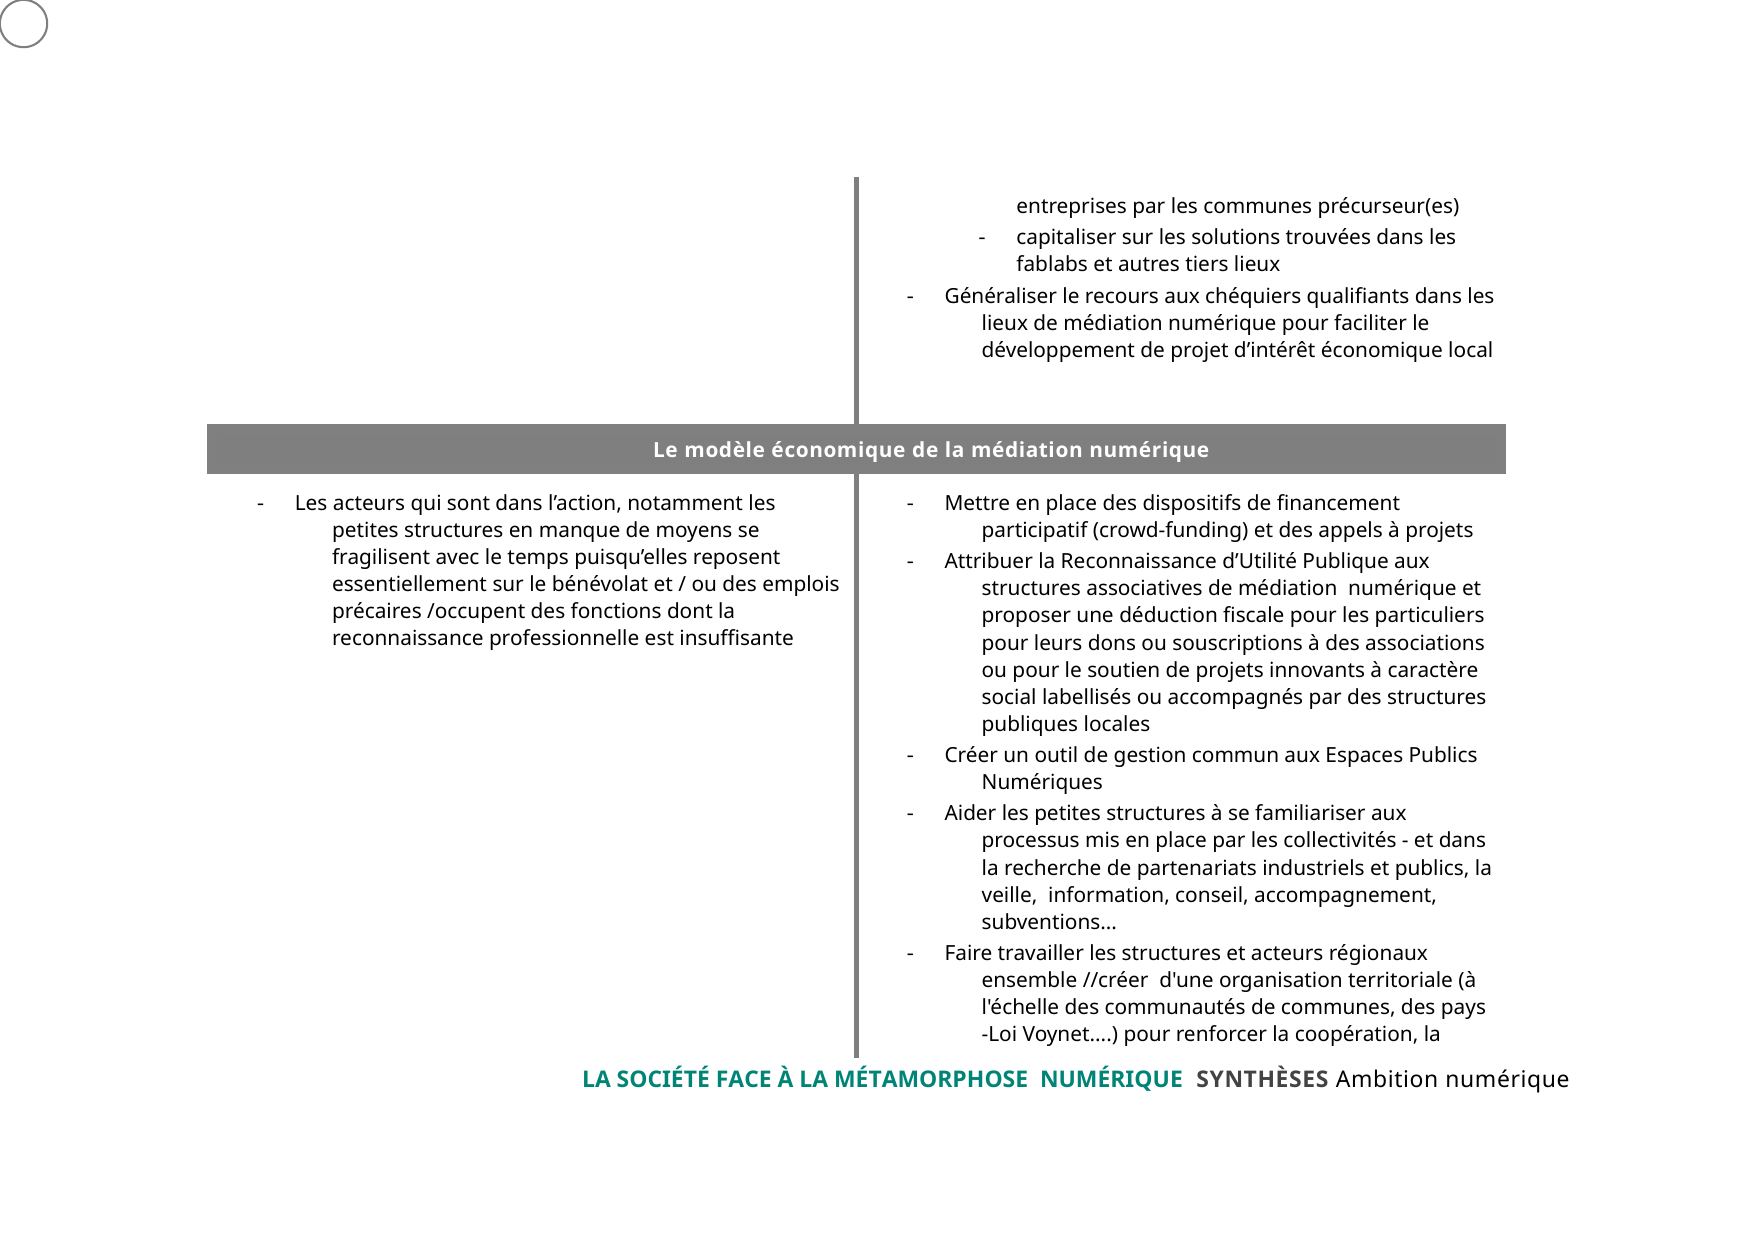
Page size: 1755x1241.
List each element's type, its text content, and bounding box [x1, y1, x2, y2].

table_cell Mettre en place des dispositifs de financement participatif (crowd-funding) et des appels à projets Attribuer la Reconnaissance d’Utilité Publique aux structures associatives de médiation numérique et proposer une déduction fiscale pour les particuliers pour leurs dons ou souscriptions à des associations ou pour le soutien de projets innovants à caractère social labellisés ou accompagnés par des structures publiques locales Créer un outil de gestion commun aux Espaces Publics Numériques Aider les petites structures à se familiariser aux processus mis en place par les collectivités - et dans la recherche de partenariats industriels et publics, la veille, information, conseil, accompagnement, subventions... Faire travailler les structures et acteurs régionaux ensemble //créer d'une organisation territoriale (à l'échelle des communautés de communes, des pays -Loi Voynet....) pour renforcer la coopération, la [859, 474, 1506, 1057]
table_cell entreprises par les communes précurseur(es) capitaliser sur les solutions trouvées dans les fablabs et autres tiers lieux Généraliser le recours aux chéquiers qualifiants dans les lieux de médiation numérique pour faciliter le développement de projet d’intérêt économique local [859, 177, 1506, 424]
table_cell [207, 177, 854, 424]
table_cell Les acteurs qui sont dans l’action, notamment les petites structures en manque de moyens se fragilisent avec le temps puisqu’elles reposent essentiellement sur le bénévolat et / ou des emplois précaires /occupent des fonctions dont la reconnaissance professionnelle est insuffisante [207, 474, 854, 1057]
table_cell Le modèle économique de la médiation numérique [207, 424, 1506, 474]
